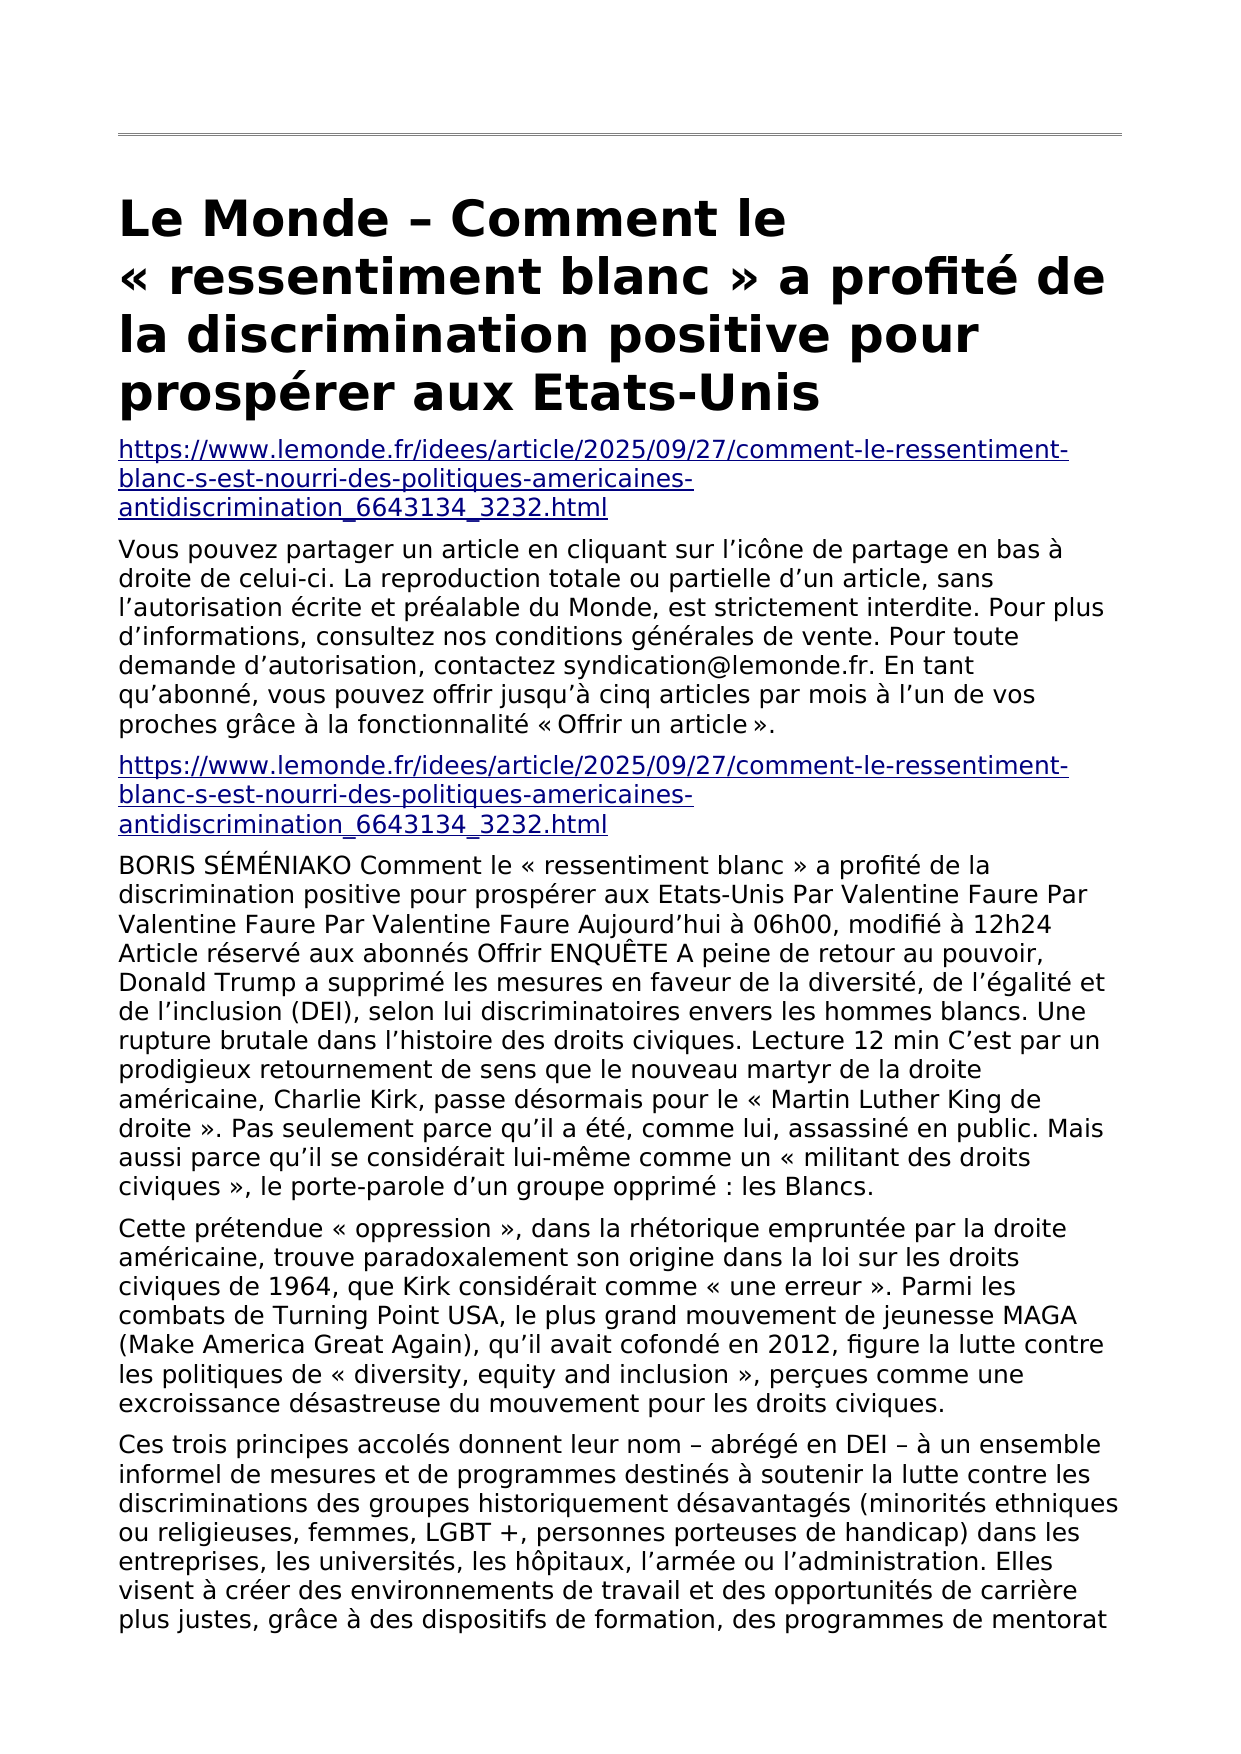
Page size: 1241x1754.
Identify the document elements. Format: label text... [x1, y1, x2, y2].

text Ces trois principes accolés donnent leur nom – abrégé en DEI – à un ensemble informel de mesures et de programmes destinés à soutenir la lutte contre les discriminations des groupes historiquement désavantagés (minorités ethniques ou religieuses, femmes, LGBT +, personnes porteuses de handicap) dans les entreprises, les universités, les hôpitaux, l’armée ou l’administration. Elles visent à créer des environnements de travail et des opportunités de carrière plus justes, grâce à des dispositifs de formation, des programmes de mentorat [118, 1431, 1122, 1635]
text Cette prétendue « oppression », dans la rhétorique empruntée par la droite américaine, trouve paradoxalement son origine dans la loi sur les droits civiques de 1964, que Kirk considérait comme « une erreur ». Parmi les combats de Turning Point USA, le plus grand mouvement de jeunesse MAGA (Make America Great Again), qu’il avait cofondé en 2012, figure la lutte contre les politiques de « diversity, equity and inclusion », perçues comme une excroissance désastreuse du mouvement pour les droits civiques. [118, 1214, 1122, 1418]
text Vous pouvez partager un article en cliquant sur l’icône de partage en bas à droite de celui-ci. La reproduction totale ou partielle d’un article, sans l’autorisation écrite et préalable du Monde, est strictement interdite. Pour plus d’informations, consultez nos conditions générales de vente. Pour toute demande d’autorisation, contactez syndication@lemonde.fr. En tant qu’abonné, vous pouvez offrir jusqu’à cinq articles par mois à l’un de vos proches grâce à la fonctionnalité « Offrir un article ». [118, 535, 1122, 739]
subtitle Le Monde – Comment le « ressentiment blanc » a profité de la discrimination positive pour prospérer aux Etats-Unis [118, 189, 1122, 422]
text https://www.lemonde.fr/idees/article/2025/09/27/comment-le-ressentiment-blanc-s-est-nourri-des-politiques-americaines-antidiscrimination_6643134_3232.html [118, 752, 1122, 839]
text https://www.lemonde.fr/idees/article/2025/09/27/comment-le-ressentiment-blanc-s-est-nourri-des-politiques-americaines-antidiscrimination_6643134_3232.html [118, 435, 1122, 522]
text BORIS SÉMÉNIAKO Comment le « ressentiment blanc » a profité de la discrimination positive pour prospérer aux Etats-Unis Par Valentine Faure Par Valentine Faure Par Valentine Faure Aujourd’hui à 06h00, modifié à 12h24 Article réservé aux abonnés Offrir ENQUÊTE A peine de retour au pouvoir, Donald Trump a supprimé les mesures en faveur de la diversité, de l’égalité et de l’inclusion (DEI), selon lui discriminatoires envers les hommes blancs. Une rupture brutale dans l’histoire des droits civiques. Lecture 12 min C’est par un prodigieux retournement de sens que le nouveau martyr de la droite américaine, Charlie Kirk, passe désormais pour le « Martin Luther King de droite ». Pas seulement parce qu’il a été, comme lui, assassiné en public. Mais aussi parce qu’il se considérait lui-même comme un « militant des droits civiques », le porte-parole d’un groupe opprimé : les Blancs. [118, 852, 1122, 1202]
